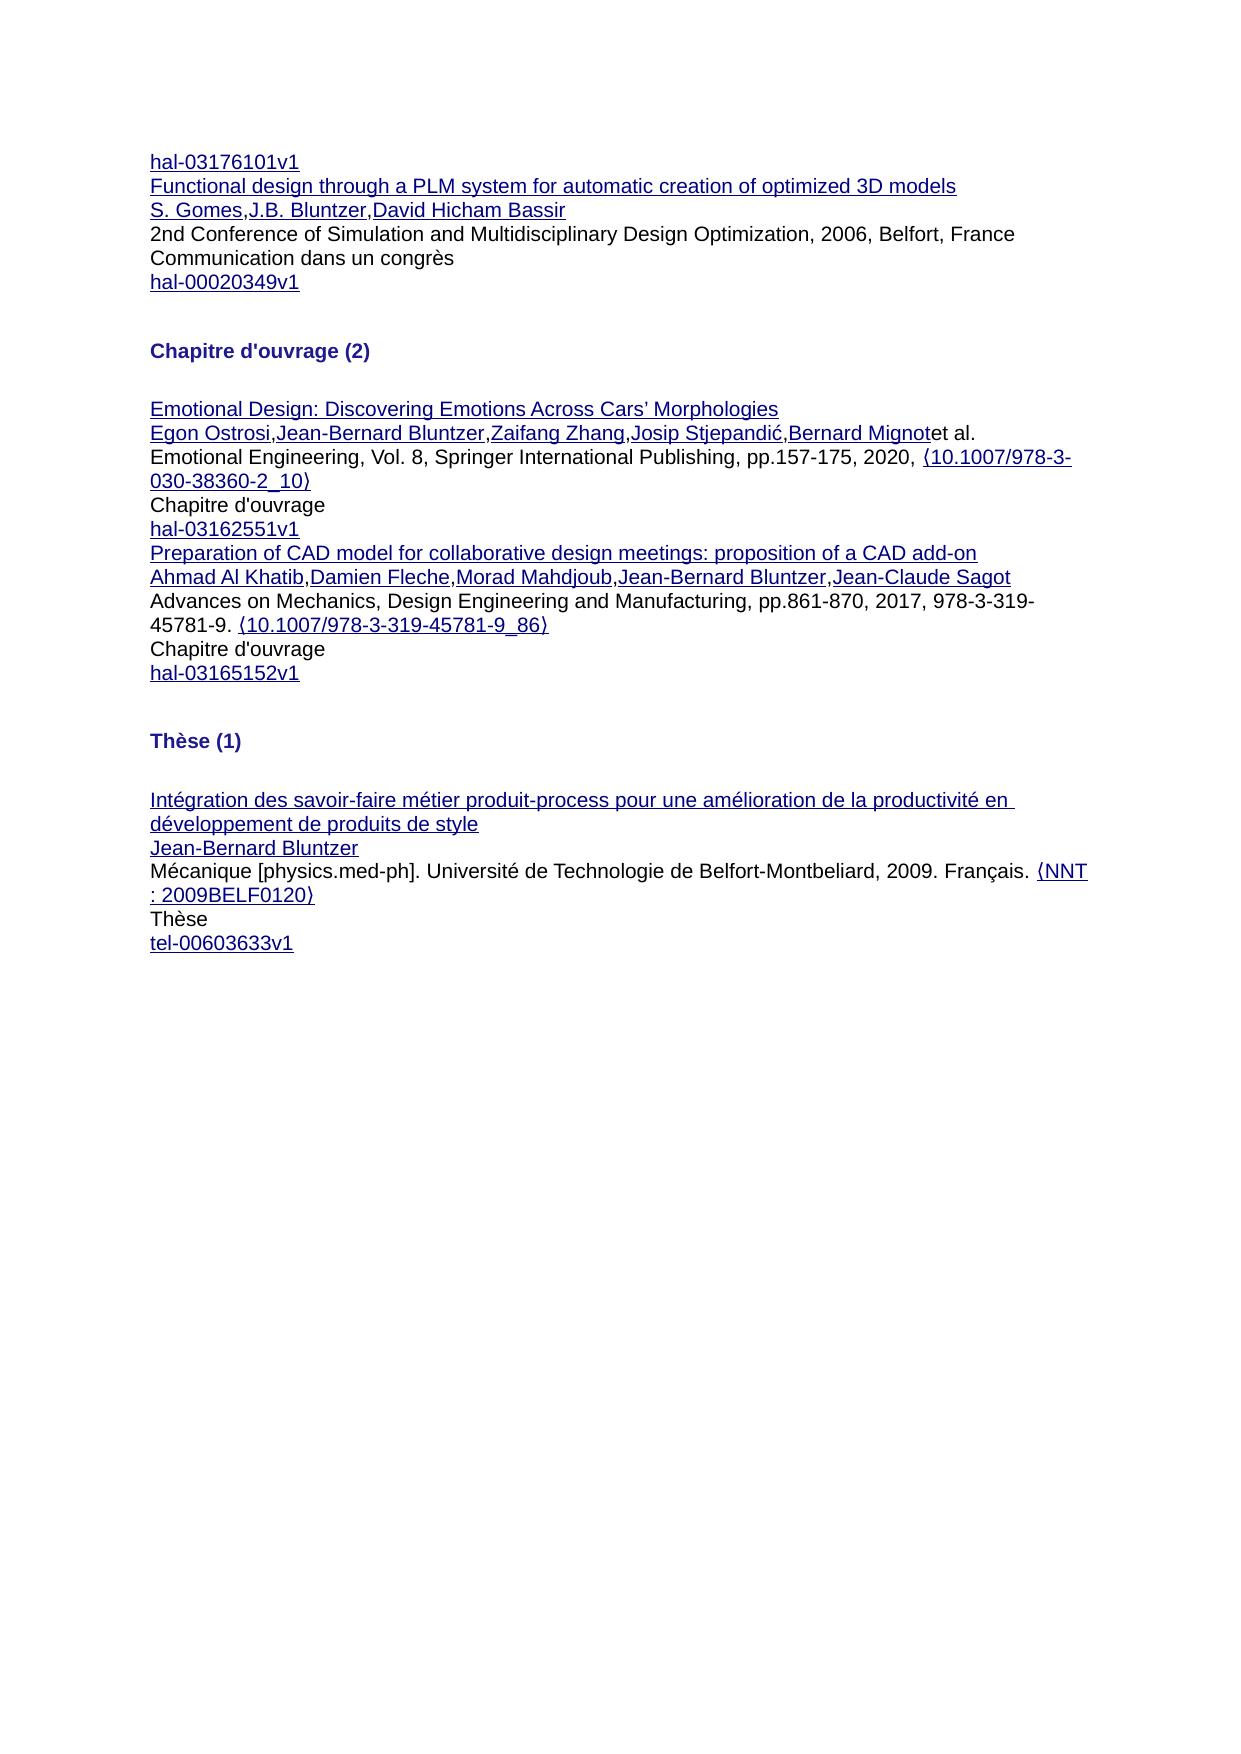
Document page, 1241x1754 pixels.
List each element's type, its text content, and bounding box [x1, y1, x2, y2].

table_header Intégration des savoir-faire métier produit-process pour une amélioration de la productivité en développement de produits de style Jean-Bernard Bluntzer Mécanique [physics.med-ph]. Université de Technologie de Belfort-Montbeliard, 2009. Français. ⟨NNT : 2009BELF0120⟩ Thèse tel-00603633v1 [150, 788, 1090, 955]
subtitle Thèse (1) [150, 729, 1090, 753]
subtitle Chapitre d'ouvrage (2) [150, 338, 1090, 362]
table_cell Preparation of CAD model for collaborative design meetings: proposition of a CAD add-on Ahmad Al Khatib,Damien Fleche,Morad Mahdjoub,Jean-Bernard Bluntzer,Jean-Claude Sagot Advances on Mechanics, Design Engineering and Manufacturing, pp.861-870, 2017, 978-3-319-45781-9. ⟨10.1007/978-3-319-45781-9_86⟩ Chapitre d'ouvrage hal-03165152v1 [150, 541, 1090, 684]
table_cell Functional design through a PLM system for automatic creation of optimized 3D models S. Gomes,J.B. Bluntzer,David Hicham Bassir 2nd Conference of Simulation and Multidisciplinary Design Optimization, 2006, Belfort, France Communication dans un congrès hal-00020349v1 [150, 174, 1090, 294]
table_header Emotional Design: Discovering Emotions Across Cars’ Morphologies Egon Ostrosi,Jean-Bernard Bluntzer,Zaifang Zhang,Josip Stjepandić,Bernard Mignotet al. Emotional Engineering, Vol. 8, Springer International Publishing, pp.157-175, 2020, ⟨10.1007/978-3-030-38360-2_10⟩ Chapitre d'ouvrage hal-03162551v1 [150, 397, 1090, 541]
table_cell hal-03176101v1 [150, 150, 1090, 174]
